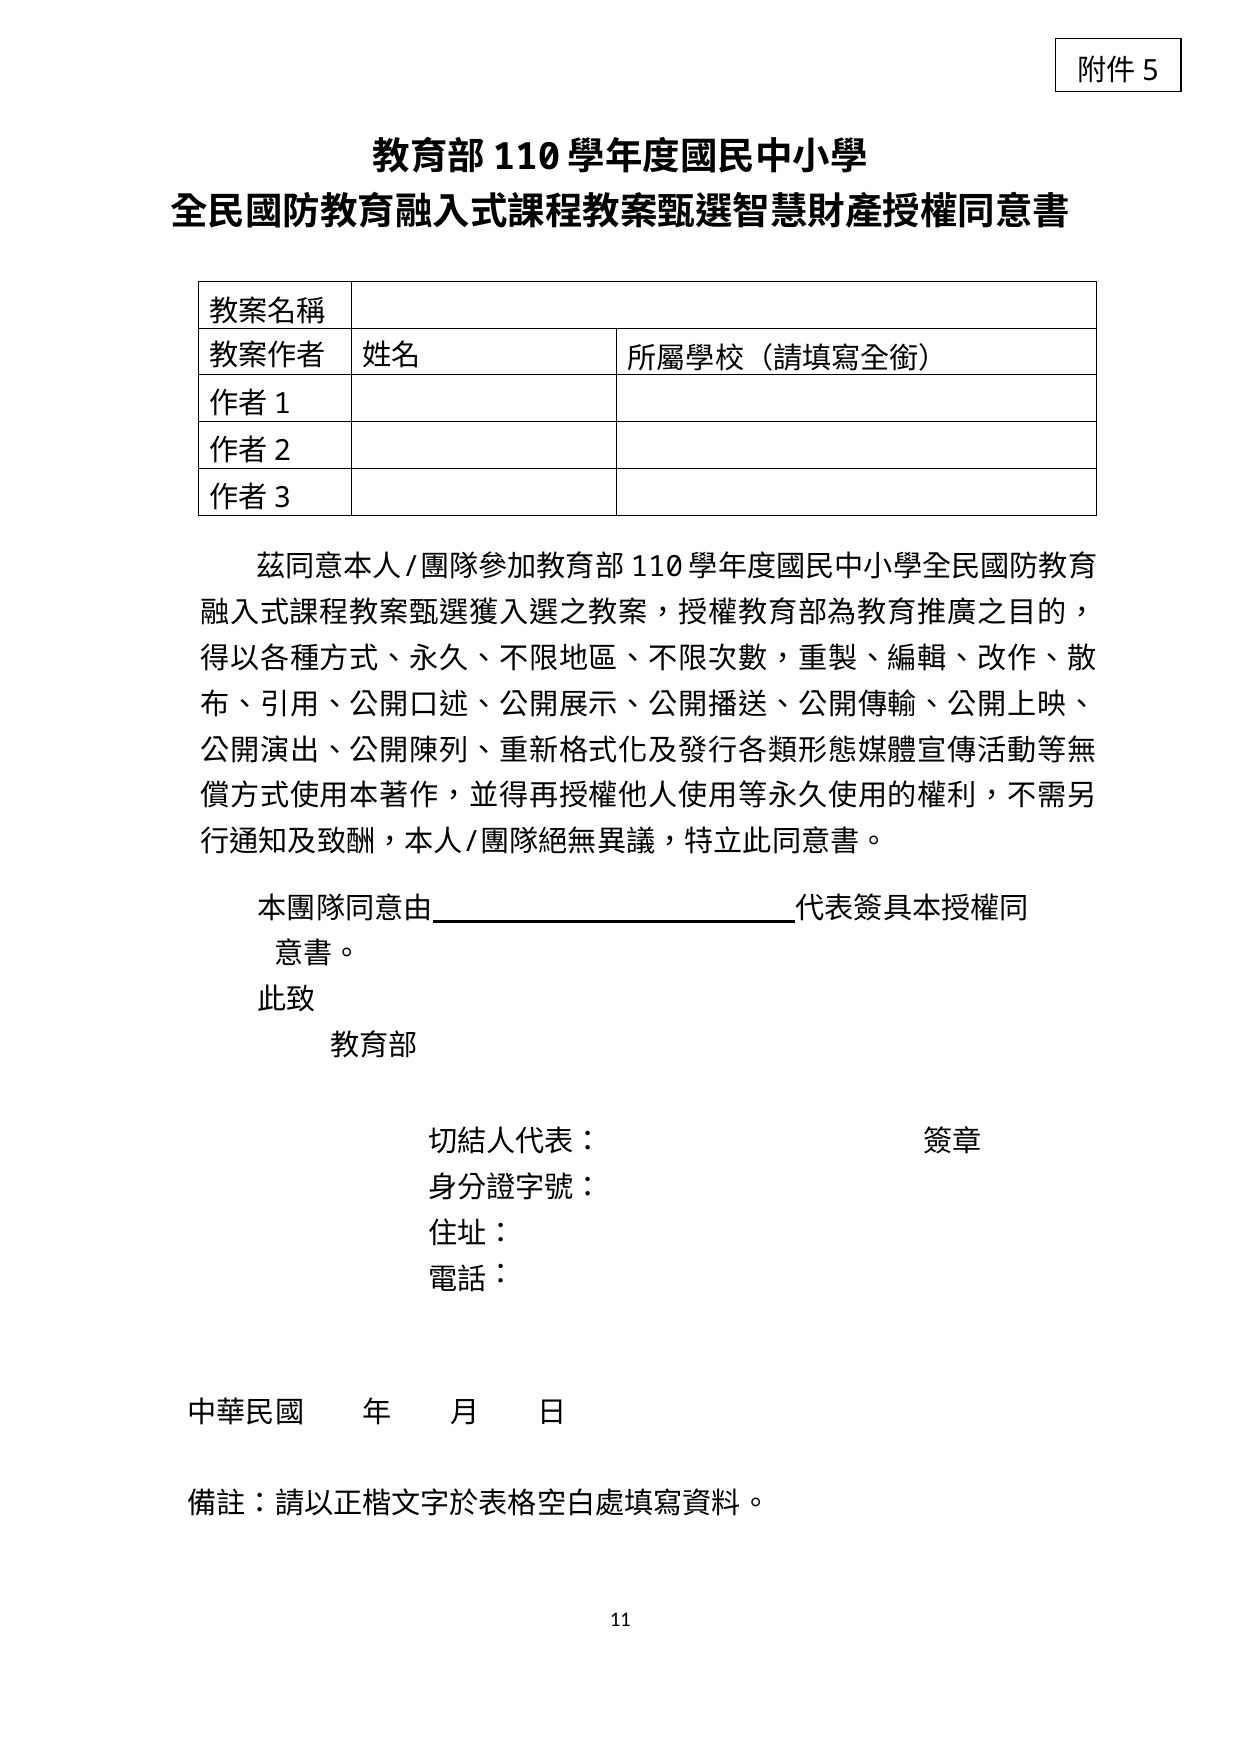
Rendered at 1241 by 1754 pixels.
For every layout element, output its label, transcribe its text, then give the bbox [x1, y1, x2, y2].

text 身分證字號： [428, 1156, 1055, 1202]
text 中華民國 年 月 日 [187, 1386, 1053, 1431]
table_cell 作者2 [199, 422, 351, 468]
text 備註：請以正楷文字於表格空白處填寫資料。 [187, 1477, 1053, 1523]
text 此致 [257, 973, 1044, 1019]
table_cell [352, 469, 616, 515]
table_cell [352, 375, 616, 421]
text 本團隊同意由 代表簽具本授權同意書。 [257, 881, 1043, 973]
text 電話： [428, 1248, 1055, 1294]
text 全民國防教育融入式課程教案甄選智慧財產授權同意書 [148, 181, 1092, 235]
table_cell 作者1 [199, 375, 351, 421]
text 茲同意本人/團隊參加教育部110學年度國民中小學全民國防教育融入式課程教案甄選獲入選之教案，授權教育部為教育推廣之目的，得以各種方式、永久、不限地區、不限次數，重製、編輯、改作、散布、引用、公開口述、公開展示、公開播送、公開傳輸、公開上映、公開演出、公開陳列、重新格式化及發行各類形態媒體宣傳活動等無償方式使用本著作，並得再授權他人使用等永久使用的權利，不需另行通知及致酬，本人/團隊絕無異議，特立此同意書。 [200, 538, 1098, 859]
table_header [352, 282, 1096, 327]
table_cell [617, 422, 1096, 468]
table_header 教案名稱 [199, 282, 351, 327]
text 教育部 [330, 1019, 1055, 1065]
table_cell 作者3 [199, 469, 351, 515]
table_cell 教案作者 [199, 329, 351, 374]
table_cell 姓名 [352, 329, 616, 374]
text 教育部110學年度國民中小學 [187, 126, 1053, 181]
text [1056, 39, 1180, 91]
table_cell [352, 422, 616, 468]
table_cell 所屬學校（請填寫全銜） [617, 329, 1096, 374]
table_cell [617, 469, 1096, 515]
table_cell [617, 375, 1096, 421]
text 附件5 [1071, 47, 1165, 83]
text 切結人代表： 簽章 [428, 1111, 1055, 1156]
text 住址： [428, 1202, 1055, 1248]
